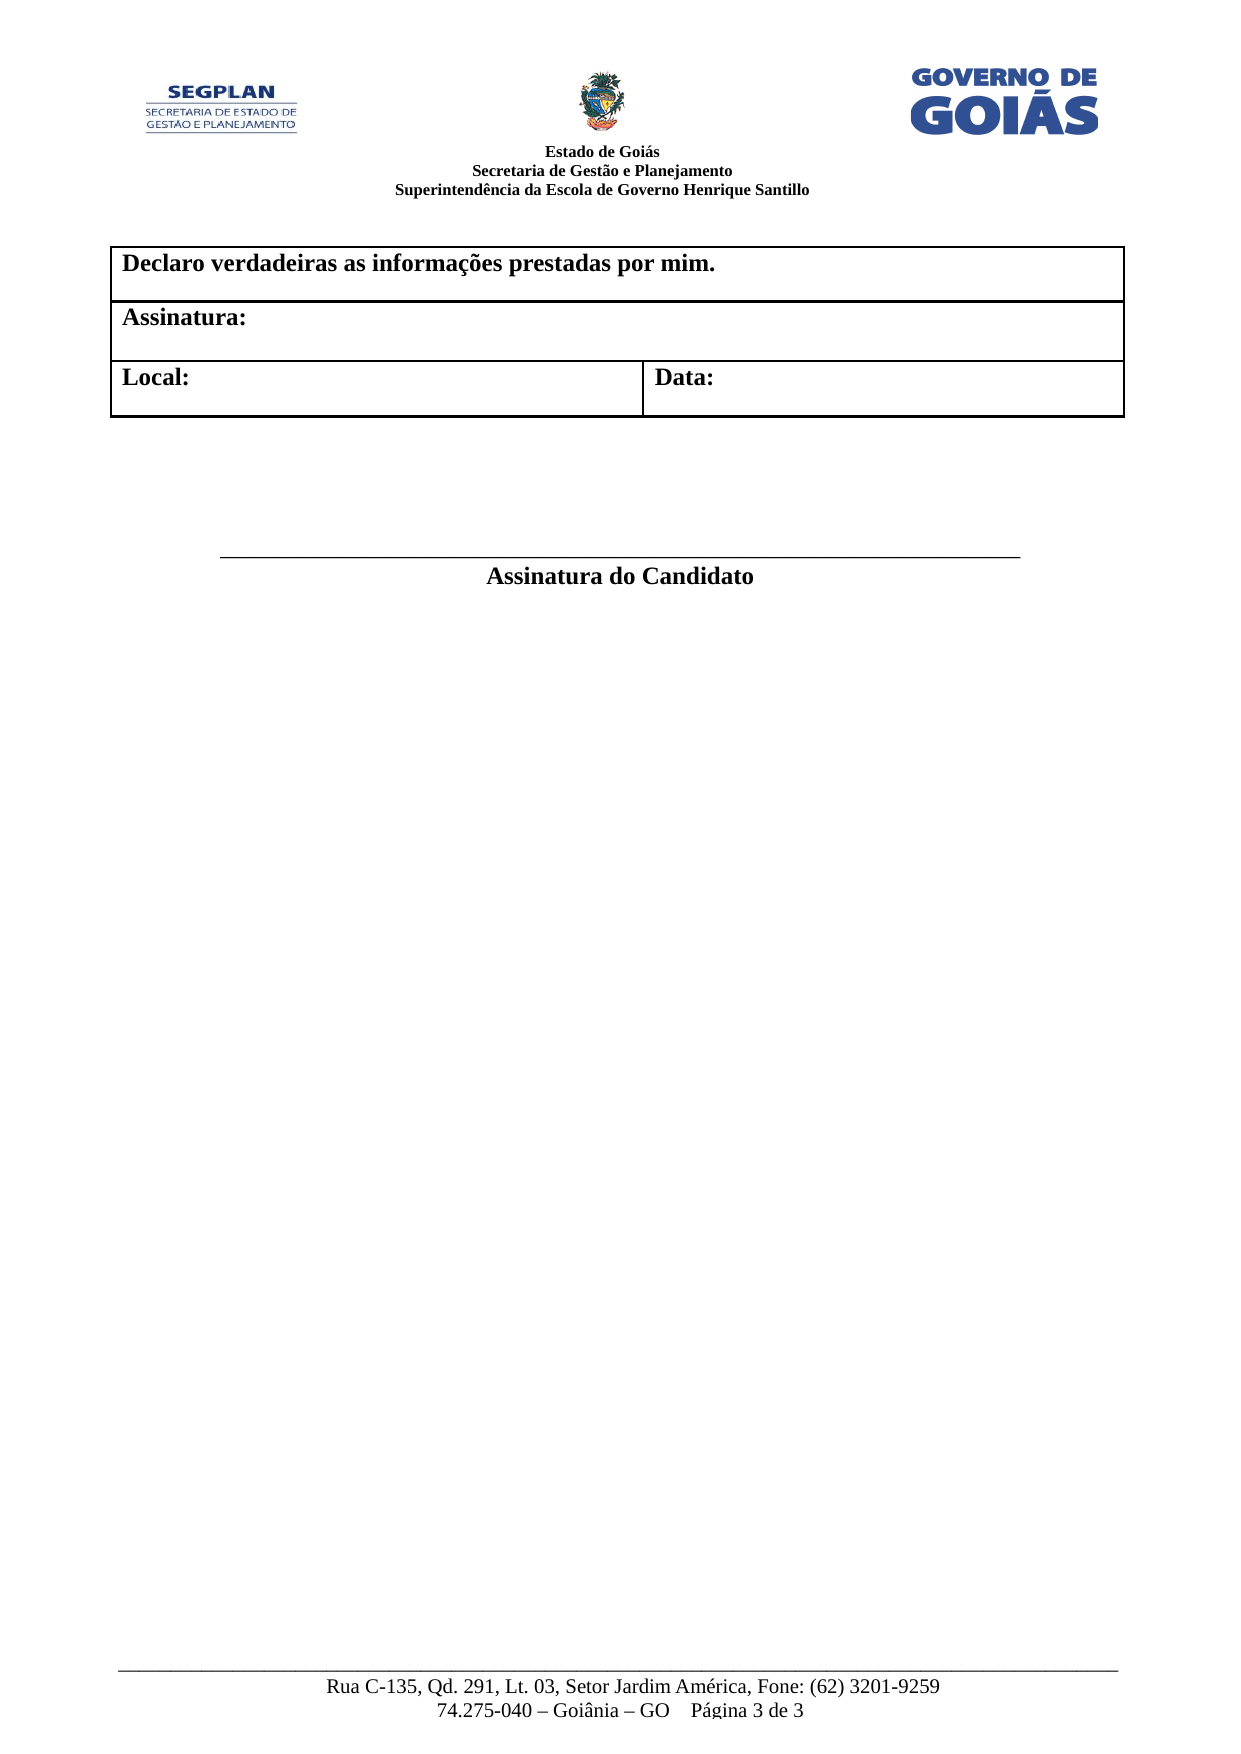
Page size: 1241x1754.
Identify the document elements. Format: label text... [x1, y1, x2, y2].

text Assinatura do Candidato [118, 561, 1122, 590]
text ________________________________________________________________ [118, 532, 1122, 561]
table_cell Data: [644, 362, 1123, 415]
table_header Declaro verdadeiras as informações prestadas por mim. [112, 248, 1123, 300]
picture [910, 68, 1098, 135]
picture [575, 68, 630, 133]
table_cell Assinatura: [112, 303, 1123, 360]
picture [146, 68, 304, 144]
table_cell Local: [112, 362, 642, 415]
